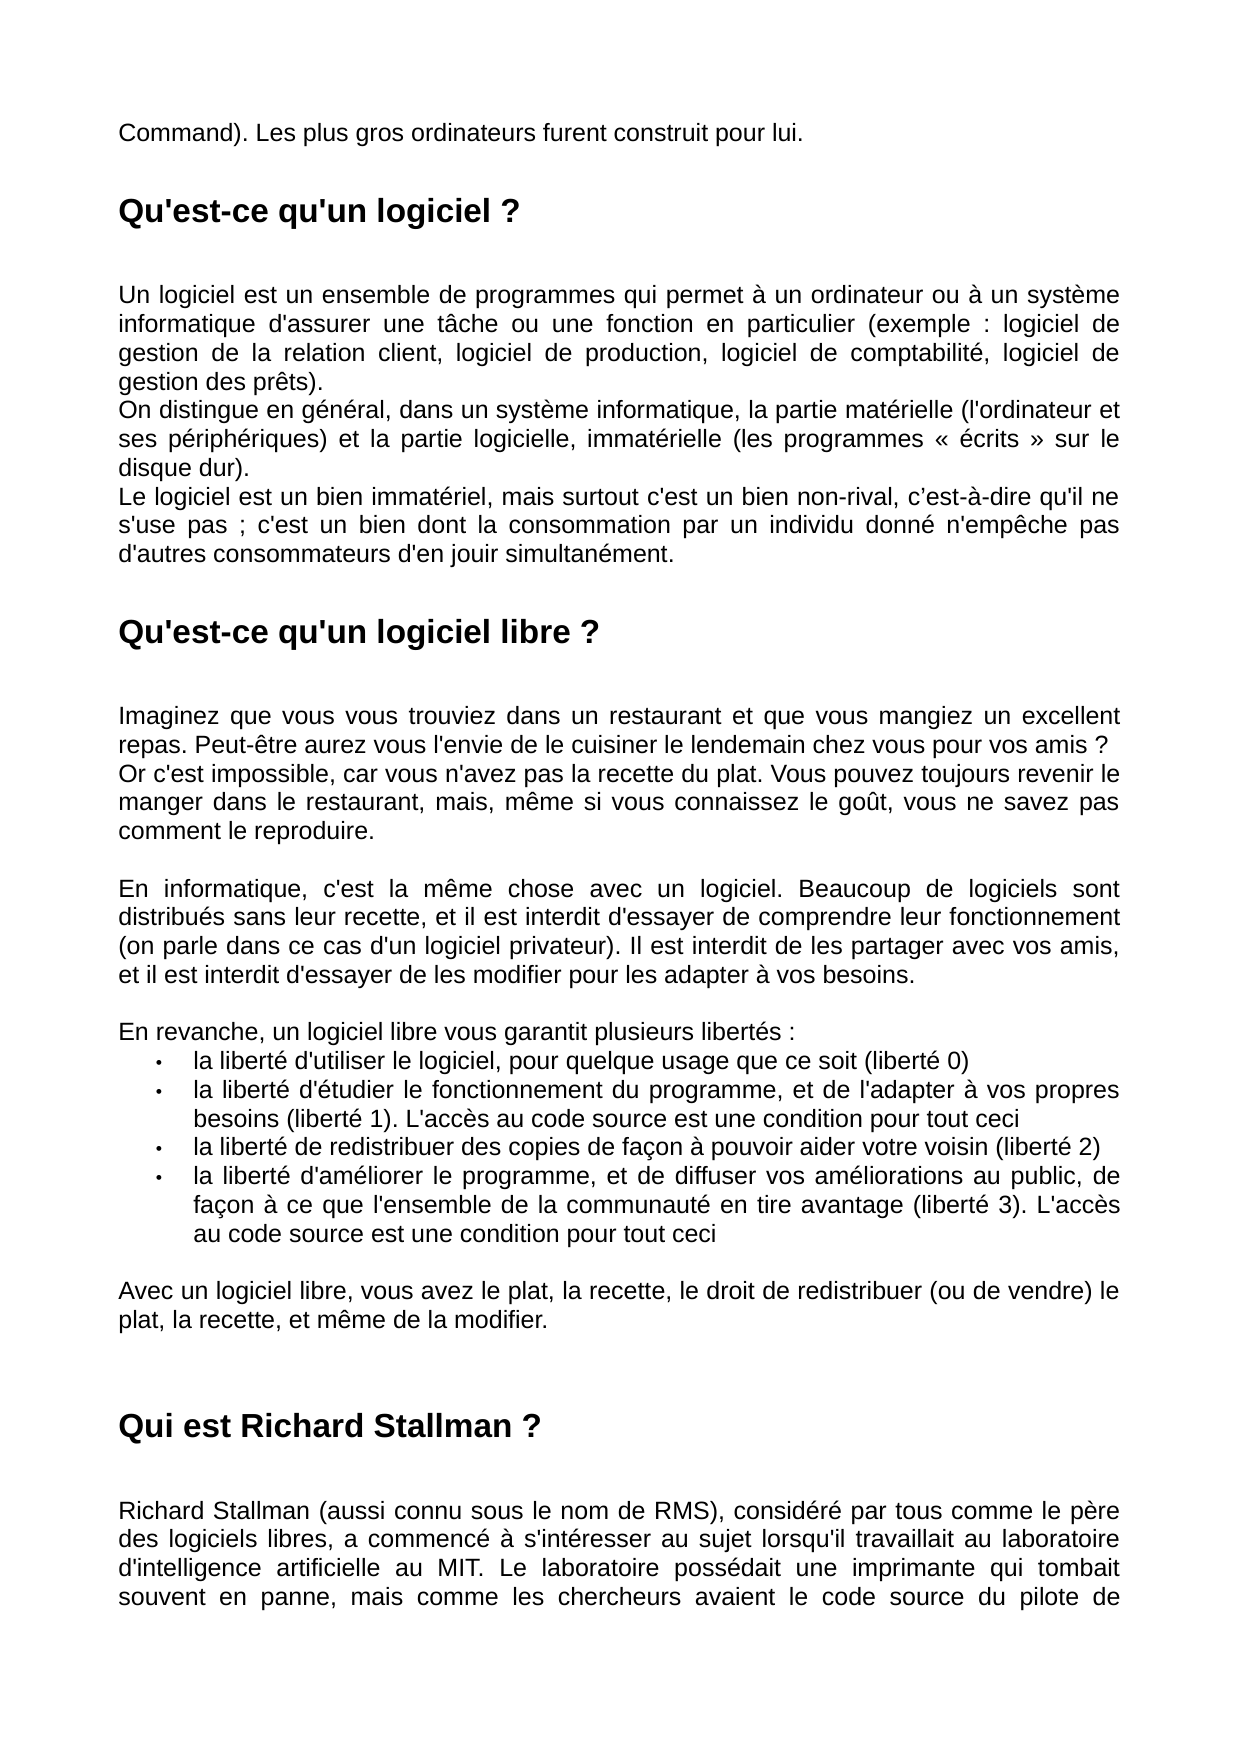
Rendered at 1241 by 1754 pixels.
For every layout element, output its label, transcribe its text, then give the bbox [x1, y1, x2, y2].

list la liberté de redistribuer des copies de façon à pouvoir aider votre voisin (liberté 2) [156, 1132, 1122, 1161]
text Command). Les plus gros ordinateurs furent construit pour lui. [118, 118, 1122, 147]
text En informatique, c'est la même chose avec un logiciel. Beaucoup de logiciels sont distribués sans leur recette, et il est interdit d'essayer de comprendre leur fonctionnement (on parle dans ce cas d'un logiciel privateur). Il est interdit de les partager avec vos amis, et il est interdit d'essayer de les modifier pour les adapter à vos besoins. [118, 873, 1122, 988]
list la liberté d'utiliser le logiciel, pour quelque usage que ce soit (liberté 0) [156, 1046, 1122, 1075]
text Un logiciel est un ensemble de programmes qui permet à un ordinateur ou à un système informatique d'assurer une tâche ou une fonction en particulier (exemple : logiciel de gestion de la relation client, logiciel de production, logiciel de comptabilité, logiciel de gestion des prêts). [118, 280, 1122, 395]
text Or c'est impossible, car vous n'avez pas la recette du plat. Vous pouvez toujours revenir le manger dans le restaurant, mais, même si vous connaissez le goût, vous ne savez pas comment le reproduire. [118, 758, 1122, 845]
text On distingue en général, dans un système informatique, la partie matérielle (l'ordinateur et ses périphériques) et la partie logicielle, immatérielle (les programmes « écrits » sur le disque dur). [118, 395, 1122, 481]
list la liberté d'améliorer le programme, et de diffuser vos améliorations au public, de façon à ce que l'ensemble de la communauté en tire avantage (liberté 3). L'accès au code source est une condition pour tout ceci [156, 1161, 1122, 1247]
text Imaginez que vous vous trouviez dans un restaurant et que vous mangiez un excellent repas. Peut-être aurez vous l'envie de le cuisiner le lendemain chez vous pour vos amis ? [118, 701, 1122, 758]
text Qu'est-ce qu'un logiciel libre ? [118, 612, 1122, 650]
text Avec un logiciel libre, vous avez le plat, la recette, le droit de redistribuer (ou de vendre) le plat, la recette, et même de la modifier. [118, 1276, 1122, 1333]
text En revanche, un logiciel libre vous garantit plusieurs libertés : [118, 1017, 1122, 1046]
text Richard Stallman (aussi connu sous le nom de RMS), considéré par tous comme le père des logiciels libres, a commencé à s'intéresser au sujet lorsqu'il travaillait au laboratoire d'intelligence artificielle au MIT. Le laboratoire possédait une imprimante qui tombait souvent en panne, mais comme les chercheurs avaient le code source du pilote de [118, 1496, 1122, 1611]
text Le logiciel est un bien immatériel, mais surtout c'est un bien non-rival, c’est-à-dire qu'il ne s'use pas ; c'est un bien dont la consommation par un individu donné n'empêche pas d'autres consommateurs d'en jouir simultanément. [118, 481, 1122, 568]
text Qui est Richard Stallman ? [118, 1406, 1122, 1445]
list la liberté d'étudier le fonctionnement du programme, et de l'adapter à vos propres besoins (liberté 1). L'accès au code source est une condition pour tout ceci [156, 1075, 1122, 1132]
text Qu'est-ce qu'un logiciel ? [118, 191, 1122, 229]
